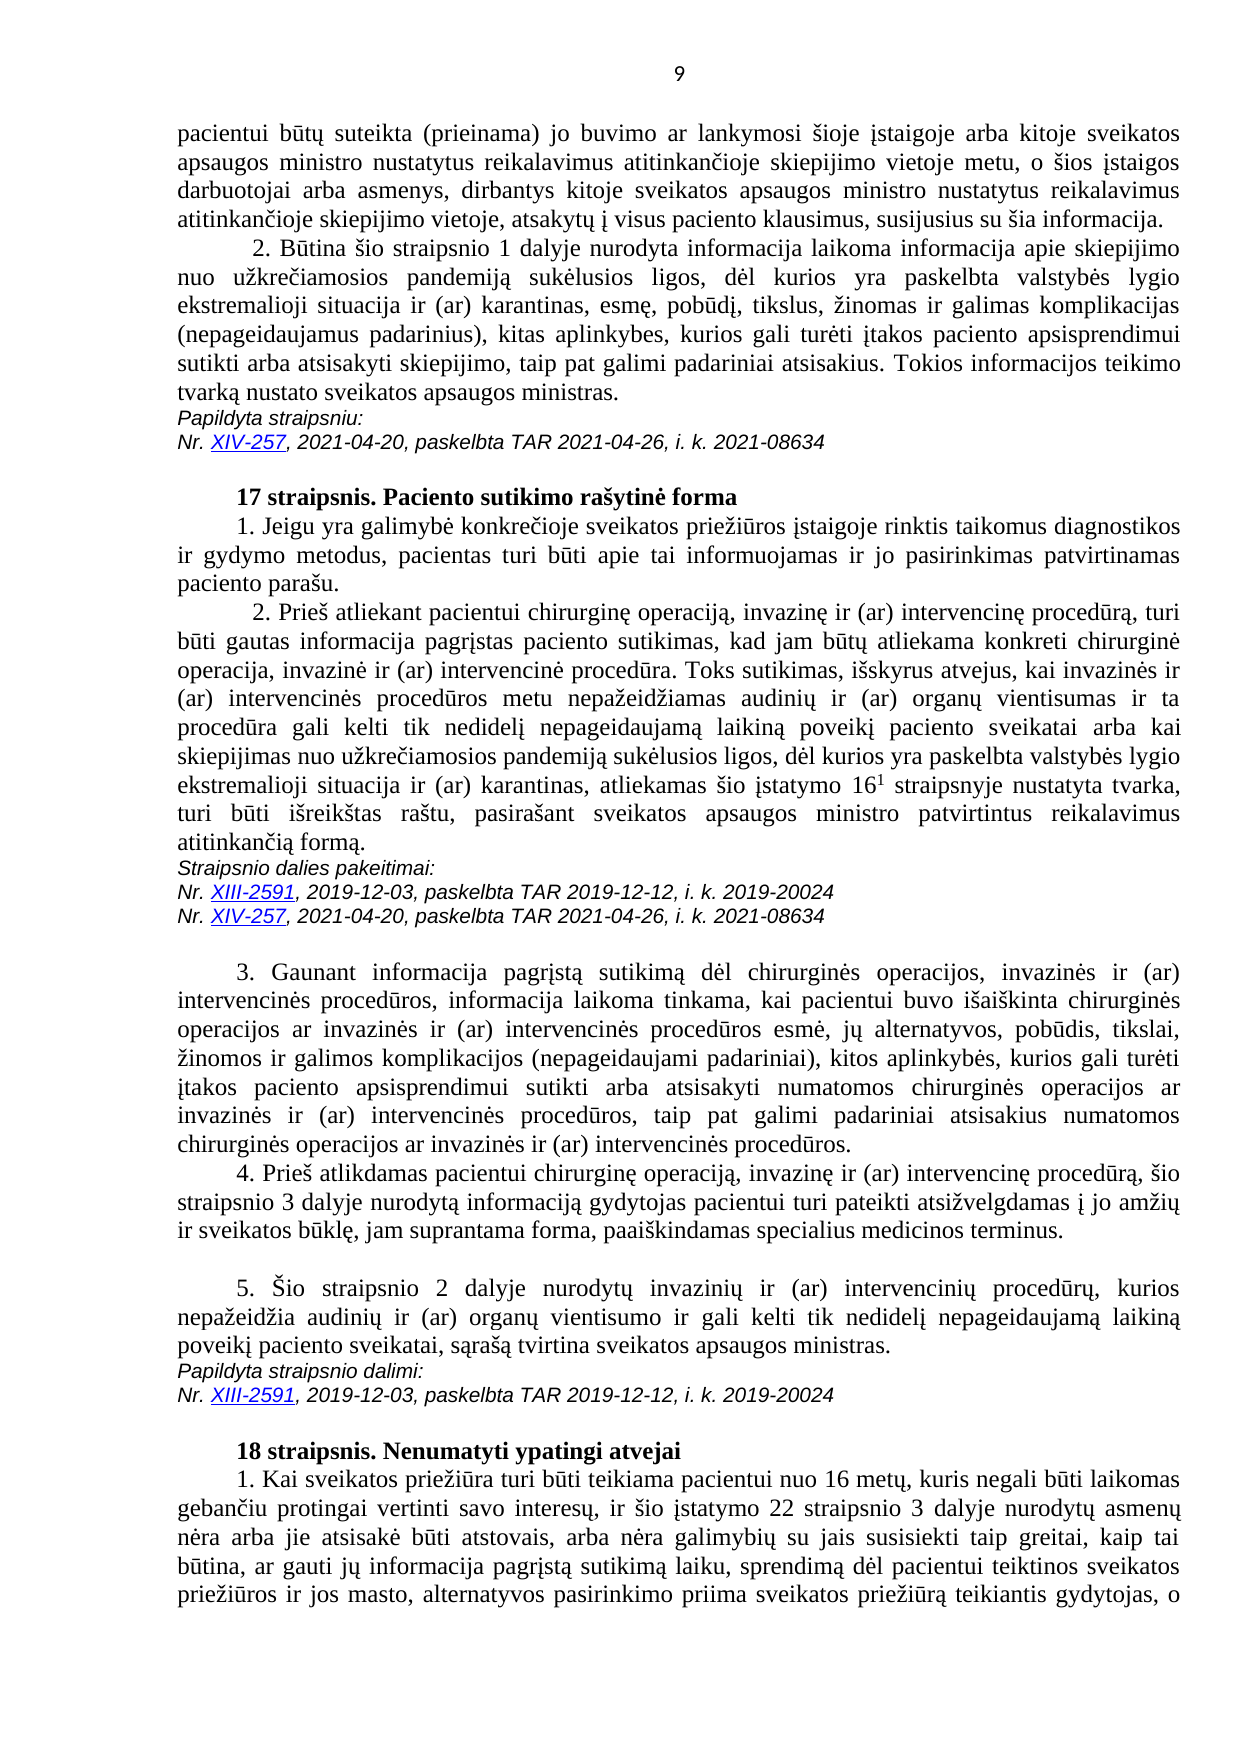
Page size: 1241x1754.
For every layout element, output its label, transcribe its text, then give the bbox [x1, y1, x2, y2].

text Nr. XIII-2591, 2019-12-03, paskelbta TAR 2019-12-12, i. k. 2019-20024 [177, 1383, 1181, 1407]
text 2. Prieš atliekant pacientui chirurginę operaciją, invazinę ir (ar) intervencinę procedūrą, turi būti gautas informacija pagrįstas paciento sutikimas, kad jam būtų atliekama konkreti chirurginė operacija, invazinė ir (ar) intervencinė procedūra. Toks sutikimas, išskyrus atvejus, kai invazinės ir (ar) intervencinės procedūros metu nepažeidžiamas audinių ir (ar) organų vientisumas ir ta procedūra gali kelti tik nedidelį nepageidaujamą laikiną poveikį paciento sveikatai arba kai skiepijimas nuo užkrečiamosios pandemiją sukėlusios ligos, dėl kurios yra paskelbta valstybės lygio ekstremalioji situacija ir (ar) karantinas, atliekamas šio įstatymo 161 straipsnyje nustatyta tvarka, turi būti išreikštas raštu, pasirašant sveikatos apsaugos ministro patvirtintus reikalavimus atitinkančią formą. [177, 597, 1181, 856]
text 5. Šio straipsnio 2 dalyje nurodytų invazinių ir (ar) intervencinių procedūrų, kurios nepažeidžia audinių ir (ar) organų vientisumo ir gali kelti tik nedidelį nepageidaujamą laikiną poveikį paciento sveikatai, sąrašą tvirtina sveikatos apsaugos ministras. [177, 1273, 1181, 1359]
text 17 straipsnis. Paciento sutikimo rašytinė forma [177, 482, 1181, 511]
text 1. Kai sveikatos priežiūra turi būti teikiama pacientui nuo 16 metų, kuris negali būti laikomas gebančiu protingai vertinti savo interesų, ir šio įstatymo 22 straipsnio 3 dalyje nurodytų asmenų nėra arba jie atsisakė būti atstovais, arba nėra galimybių su jais susisiekti taip greitai, kaip tai būtina, ar gauti jų informacija pagrįstą sutikimą laiku, sprendimą dėl pacientui teiktinos sveikatos priežiūros ir jos masto, alternatyvos pasirinkimo priima sveikatos priežiūrą teikiantis gydytojas, o [177, 1464, 1181, 1608]
text Papildyta straipsniu: [177, 406, 1181, 429]
text 2. Būtina šio straipsnio 1 dalyje nurodyta informacija laikoma informacija apie skiepijimo nuo užkrečiamosios pandemiją sukėlusios ligos, dėl kurios yra paskelbta valstybės lygio ekstremalioji situacija ir (ar) karantinas, esmę, pobūdį, tikslus, žinomas ir galimas komplikacijas (nepageidaujamus padarinius), kitas aplinkybes, kurios gali turėti įtakos paciento apsisprendimui sutikti arba atsisakyti skiepijimo, taip pat galimi padariniai atsisakius. Tokios informacijos teikimo tvarką nustato sveikatos apsaugos ministras. [177, 233, 1181, 406]
text 3. Gaunant informacija pagrįstą sutikimą dėl chirurginės operacijos, invazinės ir (ar) intervencinės procedūros, informacija laikoma tinkama, kai pacientui buvo išaiškinta chirurginės operacijos ar invazinės ir (ar) intervencinės procedūros esmė, jų alternatyvos, pobūdis, tikslai, žinomos ir galimos komplikacijos (nepageidaujami padariniai), kitos aplinkybės, kurios gali turėti įtakos paciento apsisprendimui sutikti arba atsisakyti numatomos chirurginės operacijos ar invazinės ir (ar) intervencinės procedūros, taip pat galimi padariniai atsisakius numatomos chirurginės operacijos ar invazinės ir (ar) intervencinės procedūros. [177, 957, 1181, 1158]
text 18 straipsnis. Nenumatyti ypatingi atvejai [177, 1436, 1181, 1464]
text Papildyta straipsnio dalimi: [177, 1359, 1181, 1383]
text Straipsnio dalies pakeitimai: [177, 856, 1181, 880]
text 4. Prieš atlikdamas pacientui chirurginę operaciją, invazinę ir (ar) intervencinę procedūrą, šio straipsnio 3 dalyje nurodytą informaciją gydytojas pacientui turi pateikti atsižvelgdamas į jo amžių ir sveikatos būklę, jam suprantama forma, paaiškindamas specialius medicinos terminus. [177, 1158, 1181, 1244]
text 1. Jeigu yra galimybė konkrečioje sveikatos priežiūros įstaigoje rinktis taikomus diagnostikos ir gydymo metodus, pacientas turi būti apie tai informuojamas ir jo pasirinkimas patvirtinamas paciento parašu. [177, 511, 1181, 597]
text pacientui būtų suteikta (prieinama) jo buvimo ar lankymosi šioje įstaigoje arba kitoje sveikatos apsaugos ministro nustatytus reikalavimus atitinkančioje skiepijimo vietoje metu, o šios įstaigos darbuotojai arba asmenys, dirbantys kitoje sveikatos apsaugos ministro nustatytus reikalavimus atitinkančioje skiepijimo vietoje, atsakytų į visus paciento klausimus, susijusius su šia informacija. [177, 118, 1181, 233]
text Nr. XIII-2591, 2019-12-03, paskelbta TAR 2019-12-12, i. k. 2019-20024 [177, 880, 1181, 904]
text Nr. XIV-257, 2021-04-20, paskelbta TAR 2021-04-26, i. k. 2021-08634 [177, 429, 1181, 453]
text Nr. XIV-257, 2021-04-20, paskelbta TAR 2021-04-26, i. k. 2021-08634 [177, 904, 1181, 928]
